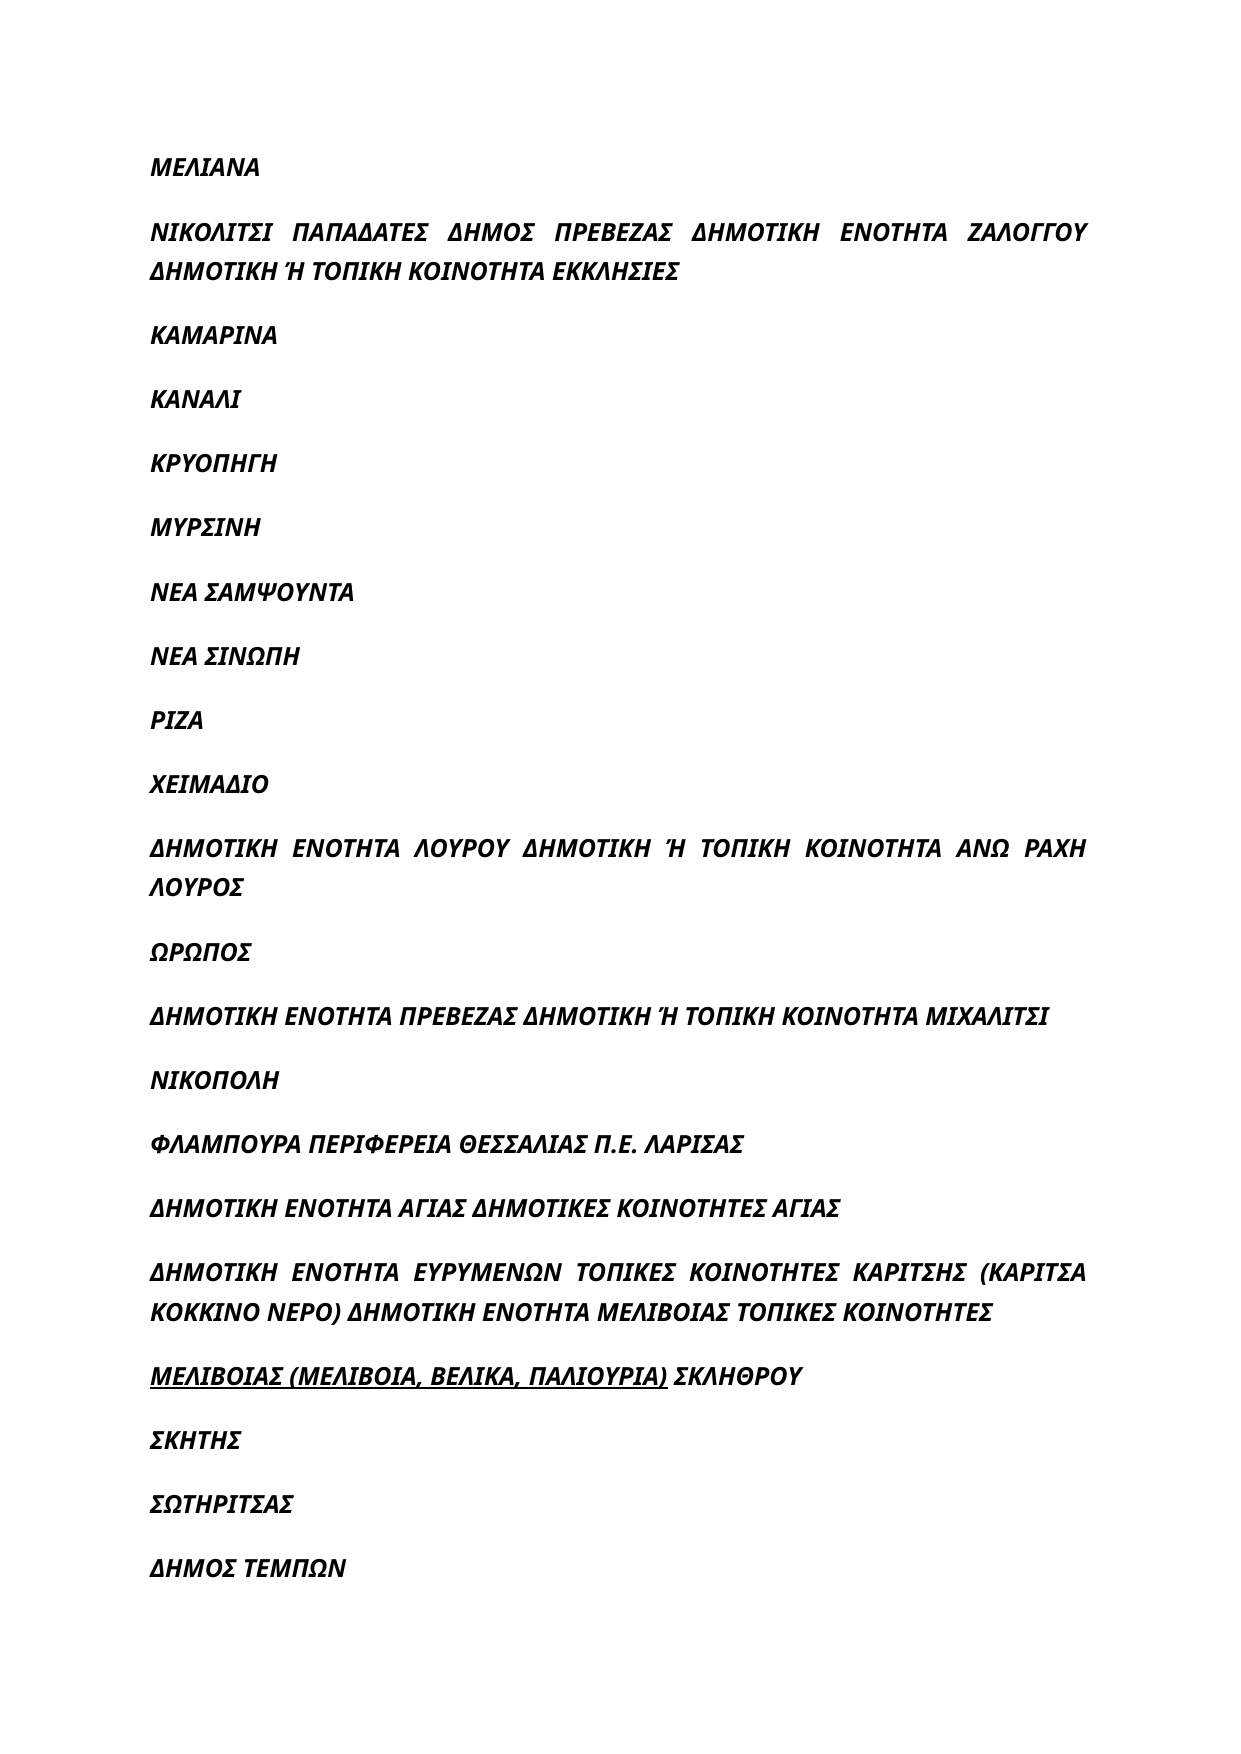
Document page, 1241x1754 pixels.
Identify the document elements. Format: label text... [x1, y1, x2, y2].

text ΔΗΜΟΣ ΤΕΜΠΩΝ [150, 1551, 1090, 1585]
text ΝΕΑ ΣΑΜΨΟΥΝΤΑ [150, 574, 1090, 608]
text ΔΗΜΟΤΙΚΗ ΕΝΟΤΗΤΑ ΑΓΙΑΣ ΔΗΜΟΤΙΚΕΣ ΚΟΙΝΟΤΗΤΕΣ ΑΓΙΑΣ [150, 1191, 1090, 1225]
text ΣΚΗΤΗΣ [150, 1422, 1090, 1457]
text ΚΑΝΑΛΙ [150, 382, 1090, 416]
text ΔΗΜΟΤΙΚΗ ΕΝΟΤΗΤΑ ΠΡΕΒΕΖΑΣ ΔΗΜΟΤΙΚΗ Ή ΤΟΠΙΚΗ ΚΟΙΝΟΤΗΤΑ ΜΙΧΑΛΙΤΣΙ [150, 998, 1090, 1032]
text ΝΙΚΟΠΟΛΗ [150, 1062, 1090, 1097]
text ΚΑΜΑΡΙΝΑ [150, 317, 1090, 352]
text ΧΕΙΜΑΔΙΟ [150, 767, 1090, 801]
text ΜΥΡΣΙΝΗ [150, 510, 1090, 544]
text ΜΕΛΙΑΝΑ [150, 150, 1090, 184]
text ΔΗΜΟΤΙΚΗ ΕΝΟΤΗΤΑ ΕΥΡΥΜΕΝΩΝ ΤΟΠΙΚΕΣ ΚΟΙΝΟΤΗΤΕΣ ΚΑΡΙΤΣΗΣ (ΚΑΡΙΤΣΑ ΚΟΚΚΙΝΟ ΝΕΡΟ) ΔΗΜΟΤΙΚΗ ΕΝΟΤΗΤΑ ΜΕΛΙΒΟΙΑΣ ΤΟΠΙΚΕΣ ΚΟΙΝΟΤΗΤΕΣ [150, 1255, 1090, 1328]
text ΝΙΚΟΛΙΤΣΙ ΠΑΠΑΔΑΤΕΣ ΔΗΜΟΣ ΠΡΕΒΕΖΑΣ ΔΗΜΟΤΙΚΗ ΕΝΟΤΗΤΑ ΖΑΛΟΓΓΟΥ ΔΗΜΟΤΙΚΗ Ή ΤΟΠΙΚΗ ΚΟΙΝΟΤΗΤΑ ΕΚΚΛΗΣΙΕΣ [150, 214, 1090, 287]
text ΦΛΑΜΠΟΥΡΑ ΠΕΡΙΦΕΡΕΙΑ ΘΕΣΣΑΛΙΑΣ Π.Ε. ΛΑΡΙΣΑΣ [150, 1127, 1090, 1161]
text ΜΕΛΙΒΟΙΑΣ (ΜΕΛΙΒΟΙΑ, ΒΕΛΙΚΑ, ΠΑΛΙΟΥΡΙΑ) ΣΚΛΗΘΡΟΥ [150, 1358, 1090, 1392]
text ΚΡΥΟΠΗΓΗ [150, 446, 1090, 480]
text ΔΗΜΟΤΙΚΗ ΕΝΟΤΗΤΑ ΛΟΥΡΟΥ ΔΗΜΟΤΙΚΗ Ή ΤΟΠΙΚΗ ΚΟΙΝΟΤΗΤΑ ΑΝΩ ΡΑΧΗ ΛΟΥΡΟΣ [150, 831, 1090, 904]
text ΝΕΑ ΣΙΝΩΠΗ [150, 638, 1090, 672]
text ΣΩΤΗΡΙΤΣΑΣ [150, 1487, 1090, 1521]
text ΩΡΩΠΟΣ [150, 934, 1090, 968]
text ΡΙΖΑ [150, 702, 1090, 737]
